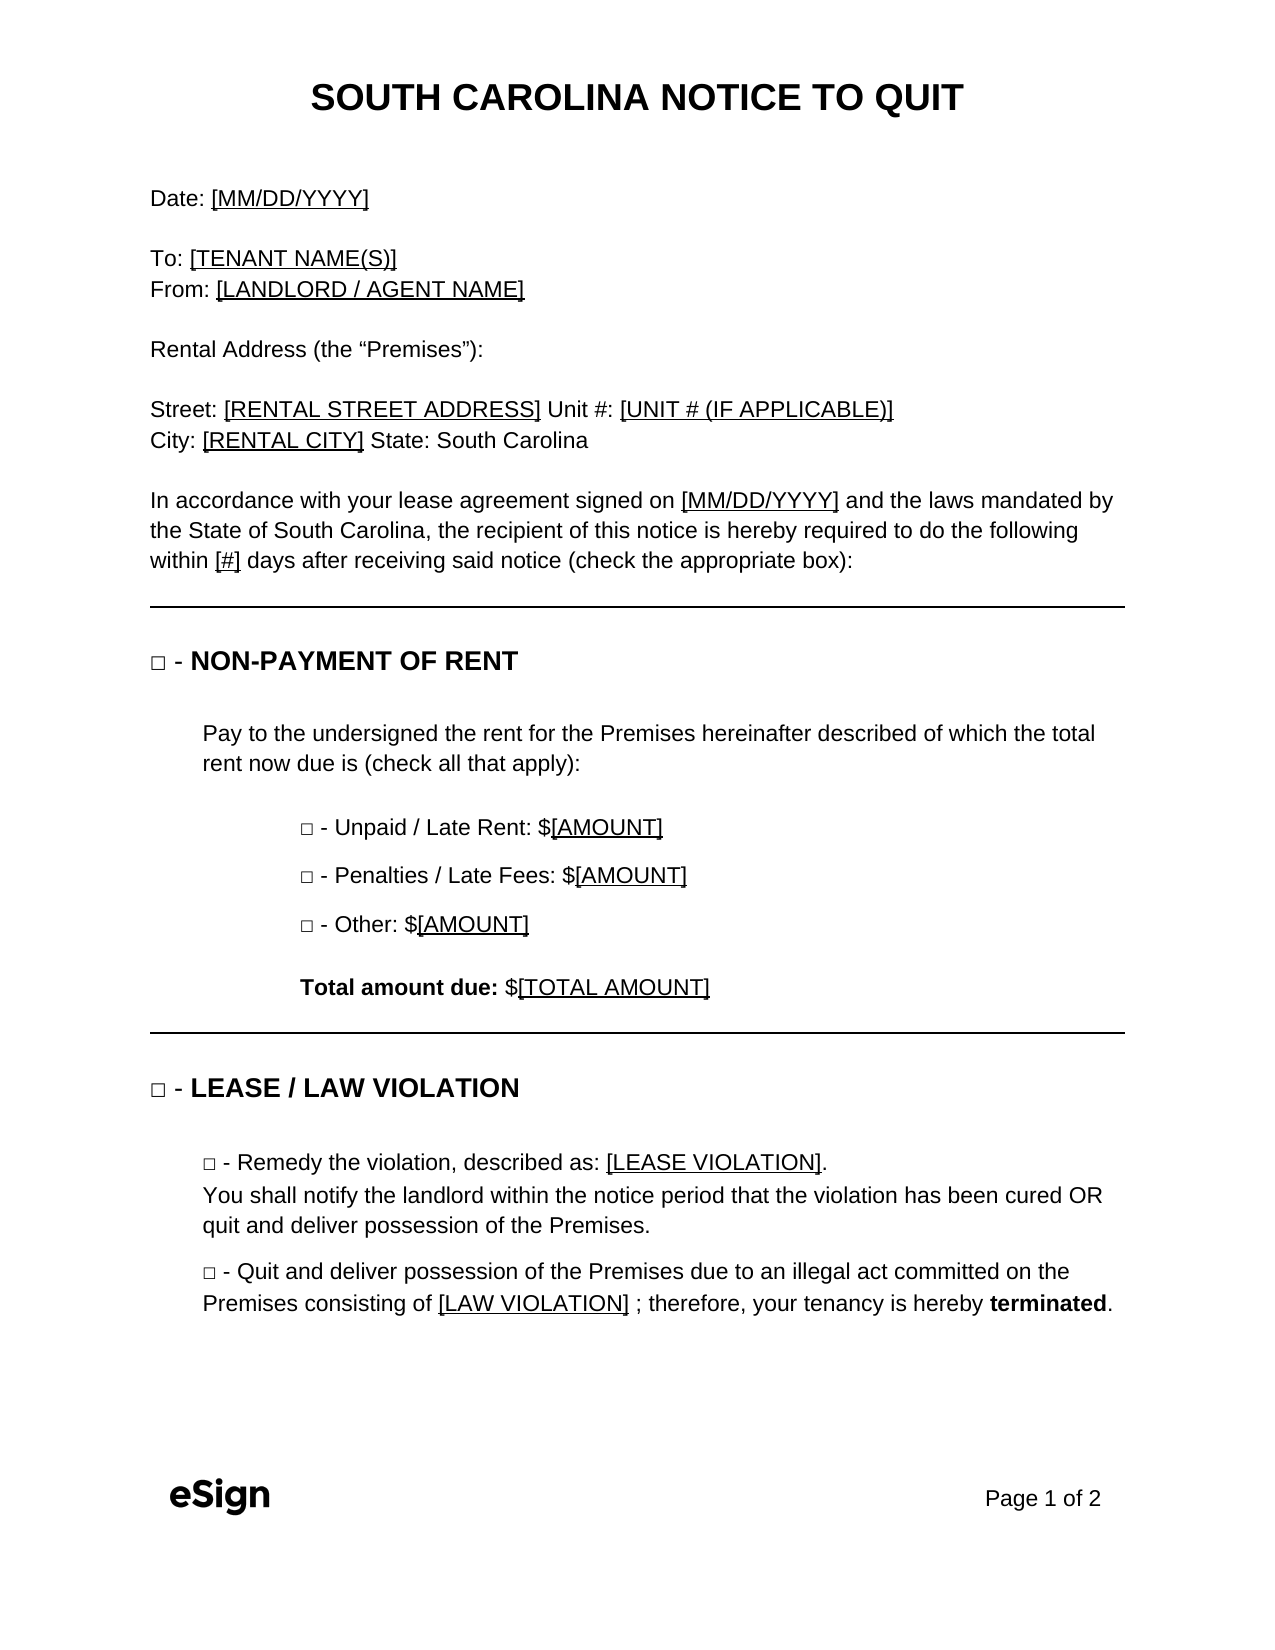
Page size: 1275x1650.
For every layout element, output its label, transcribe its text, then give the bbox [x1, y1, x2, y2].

text City: [RENTAL CITY] State: South Carolina [150, 427, 1125, 453]
text ☐ - Penalties / Late Fees: $[AMOUNT] [300, 859, 1125, 890]
subtitle ☐ - LEASE / LAW VIOLATION [150, 1068, 1125, 1105]
text Rental Address (the “Premises”): [150, 336, 1125, 362]
text ☐ - Other: $[AMOUNT] [300, 908, 1125, 939]
text Total amount due: $[TOTAL AMOUNT] [300, 974, 1125, 1000]
text ☐ - Remedy the violation, described as: [LEASE VIOLATION]. [202, 1146, 1125, 1178]
text You shall notify the landlord within the notice period that the violation has been cured OR quit and deliver possession of the Premises. [202, 1182, 1125, 1239]
text In accordance with your lease agreement signed on [MM/DD/YYYY] and the laws mandated by the State of South Carolina, the recipient of this notice is hereby required to do the following within [#] days after receiving said notice (check the appropriate box): [150, 487, 1125, 574]
text Pay to the undersigned the rent for the Premises hereinafter described of which the total rent now due is (check all that apply): [202, 720, 1125, 777]
text Date: [MM/DD/YYYY] [150, 185, 1125, 211]
text ☐ - Unpaid / Late Rent: $[AMOUNT] [300, 811, 1125, 842]
text ☐ - Quit and deliver possession of the Premises due to an illegal act committed on the Premises consisting of [LAW VIOLATION] ; therefore, your tenancy is hereby terminated. [202, 1255, 1125, 1317]
subtitle SOUTH CAROLINA NOTICE TO QUIT [150, 75, 1125, 118]
text Street: [RENTAL STREET ADDRESS] Unit #: [UNIT # (IF APPLICABLE)] [150, 396, 1125, 423]
text To: [TENANT NAME(S)] [150, 245, 1125, 272]
text From: [LANDLORD / AGENT NAME] [150, 276, 1125, 302]
text ☐ - NON-PAYMENT OF RENT [150, 642, 1125, 679]
